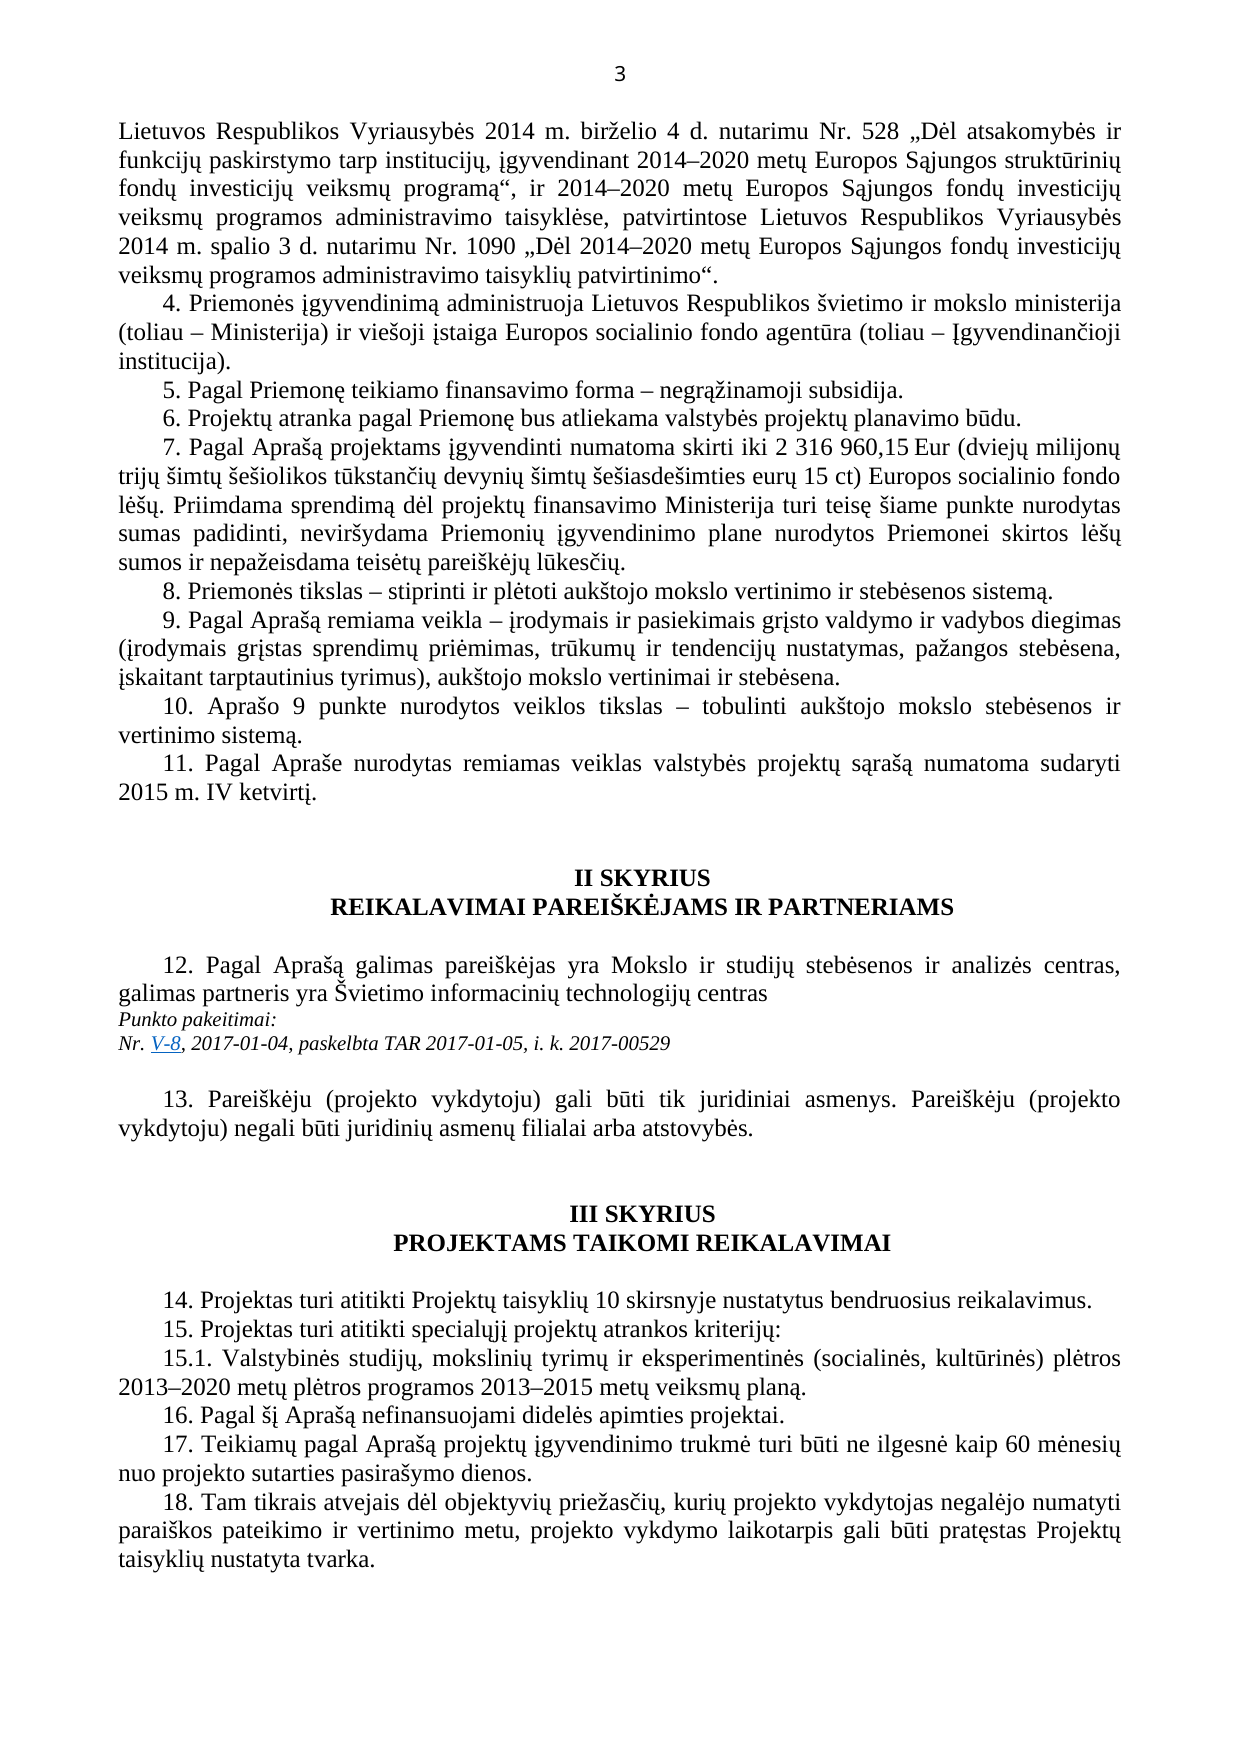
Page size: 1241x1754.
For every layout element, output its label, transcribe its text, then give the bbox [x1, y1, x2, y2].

text 8. Priemonės tikslas – stiprinti ir plėtoti aukštojo mokslo vertinimo ir stebėsenos sistemą. [118, 576, 1122, 605]
text 15.1. Valstybinės studijų, mokslinių tyrimų ir eksperimentinės (socialinės, kultūrinės) plėtros 2013–2020 metų plėtros programos 2013–2015 metų veiksmų planą. [118, 1343, 1122, 1400]
text 12. Pagal Aprašą galimas pareiškėjas yra Mokslo ir studijų stebėsenos ir analizės centras, galimas partneris yra Švietimo informacinių technologijų centras [118, 950, 1122, 1007]
text Lietuvos Respublikos Vyriausybės 2014 m. birželio 4 d. nutarimu Nr. 528 „Dėl atsakomybės ir funkcijų paskirstymo tarp institucijų, įgyvendinant 2014–2020 metų Europos Sąjungos struktūrinių fondų investicijų veiksmų programą“, ir 2014–2020 metų Europos Sąjungos fondų investicijų veiksmų programos administravimo taisyklėse, patvirtintose Lietuvos Respublikos Vyriausybės 2014 m. spalio 3 d. nutarimu Nr. 1090 „Dėl 2014–2020 metų Europos Sąjungos fondų investicijų veiksmų programos administravimo taisyklių patvirtinimo“. [118, 116, 1122, 288]
text 10. Aprašo 9 punkte nurodytos veiklos tikslas – tobulinti aukštojo mokslo stebėsenos ir vertinimo sistemą. [118, 691, 1122, 748]
text 15. Projektas turi atitikti specialųjį projektų atrankos kriterijų: [118, 1314, 1122, 1343]
text 18. Tam tikrais atvejais dėl objektyvių priežasčių, kurių projekto vykdytojas negalėjo numatyti paraiškos pateikimo ir vertinimo metu, projekto vykdymo laikotarpis gali būti pratęstas Projektų taisyklių nustatyta tvarka. [118, 1487, 1122, 1573]
text 17. Teikiamų pagal Aprašą projektų įgyvendinimo trukmė turi būti ne ilgesnė kaip 60 mėnesių nuo projekto sutarties pasirašymo dienos. [118, 1429, 1122, 1487]
text III SKYRIUS [118, 1199, 1122, 1228]
text 14. Projektas turi atitikti Projektų taisyklių 10 skirsnyje nustatytus bendruosius reikalavimus. [118, 1285, 1122, 1314]
text Punkto pakeitimai: [118, 1007, 1122, 1031]
text 13. Pareiškėju (projekto vykdytoju) gali būti tik juridiniai asmenys. Pareiškėju (projekto vykdytoju) negali būti juridinių asmenų filialai arba atstovybės. [118, 1084, 1122, 1142]
text 9. Pagal Aprašą remiama veikla – įrodymais ir pasiekimais grįsto valdymo ir vadybos diegimas (įrodymais grįstas sprendimų priėmimas, trūkumų ir tendencijų nustatymas, pažangos stebėsena, įskaitant tarptautinius tyrimus), aukštojo mokslo vertinimai ir stebėsena. [118, 605, 1122, 691]
text 7. Pagal Aprašą projektams įgyvendinti numatoma skirti iki 2 316 960,15 Eur (dviejų milijonų trijų šimtų šešiolikos tūkstančių devynių šimtų šešiasdešimties eurų 15 ct) Europos socialinio fondo lėšų. Priimdama sprendimą dėl projektų finansavimo Ministerija turi teisę šiame punkte nurodytas sumas padidinti, neviršydama Priemonių įgyvendinimo plane nurodytos Priemonei skirtos lėšų sumos ir nepažeisdama teisėtų pareiškėjų lūkesčių. [118, 432, 1122, 576]
text Nr. V-8, 2017-01-04, paskelbta TAR 2017-01-05, i. k. 2017-00529 [118, 1031, 1122, 1055]
text 11. Pagal Apraše nurodytas remiamas veiklas valstybės projektų sąrašą numatoma sudaryti 2015 m. IV ketvirtį. [118, 748, 1122, 806]
text 4. Priemonės įgyvendinimą administruoja Lietuvos Respublikos švietimo ir mokslo ministerija (toliau – Ministerija) ir viešoji įstaiga Europos socialinio fondo agentūra (toliau – Įgyvendinančioji institucija). [118, 288, 1122, 375]
text 16. Pagal šį Aprašą nefinansuojami didelės apimties projektai. [118, 1400, 1122, 1429]
text 6. Projektų atranka pagal Priemonę bus atliekama valstybės projektų planavimo būdu. [118, 403, 1122, 432]
text 5. Pagal Priemonę teikiamo finansavimo forma – negrąžinamoji subsidija. [118, 375, 1122, 403]
text REIKALAVIMAI PAREIŠKĖJAMS IR PARTNERIAMS [118, 892, 1122, 921]
text II SKYRIUS [118, 863, 1122, 892]
text PROJEKTAMS TAIKOMI REIKALAVIMAI [118, 1228, 1122, 1257]
